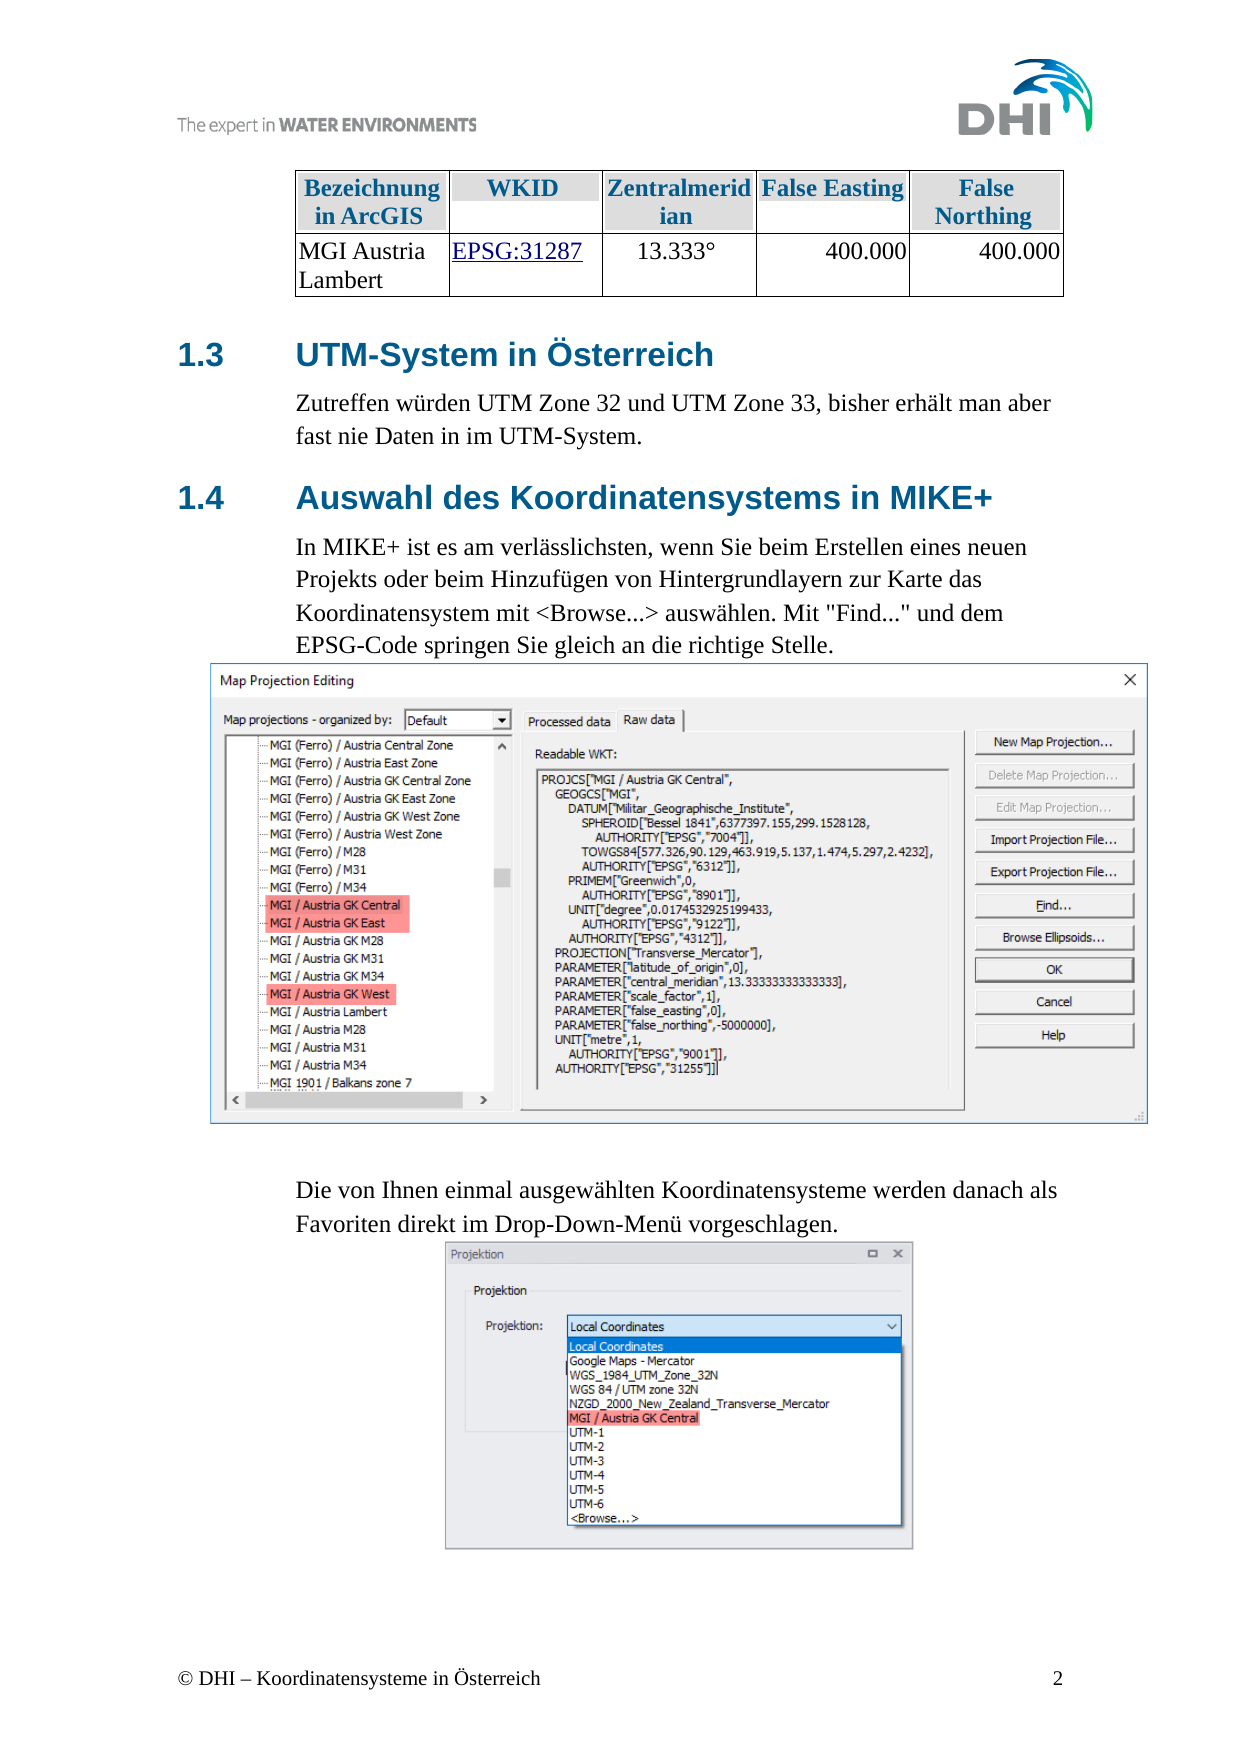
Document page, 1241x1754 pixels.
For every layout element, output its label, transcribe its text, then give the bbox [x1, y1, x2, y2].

table_cell 13.333° [603, 234, 756, 296]
subtitle UTM-System in Österreich [177, 335, 1063, 374]
picture [177, 117, 477, 135]
text Die von Ihnen einmal ausgewählten Koordinatensysteme werden danach als Favoriten direkt im Drop-Down-Menü vorgeschlagen. [295, 1176, 1063, 1237]
table_cell 400.000 [910, 234, 1063, 296]
table_header Bezeichnung in ArcGIS [296, 171, 449, 233]
table_header False Northing [910, 171, 1063, 233]
table_cell MGI Austria Lambert [296, 234, 449, 296]
table_header Zentralmeridian [603, 171, 756, 233]
table_cell EPSG:31287 [450, 234, 602, 296]
table_cell 400.000 [757, 234, 909, 296]
text Zutreffen würden UTM Zone 32 und UTM Zone 33, bisher erhält man aber fast nie Daten in im UTM-System. [295, 388, 1063, 450]
text In MIKE+ ist es am verlässlichsten, wenn Sie beim Erstellen eines neuen Projekts oder beim Hinzufügen von Hintergrundlayern zur Karte das Koordinatensystem mit <Browse...> auswählen. Mit "Find..." und dem EPSG-Code springen Sie gleich an die richtige Stelle. [295, 532, 1063, 659]
picture [958, 59, 1093, 135]
table_header WKID [450, 171, 602, 233]
subtitle Auswahl des Koordinatensystems in MIKE+ [177, 478, 1063, 517]
picture [210, 663, 1148, 1124]
picture [444, 1241, 914, 1550]
table_header False Easting [757, 171, 909, 233]
